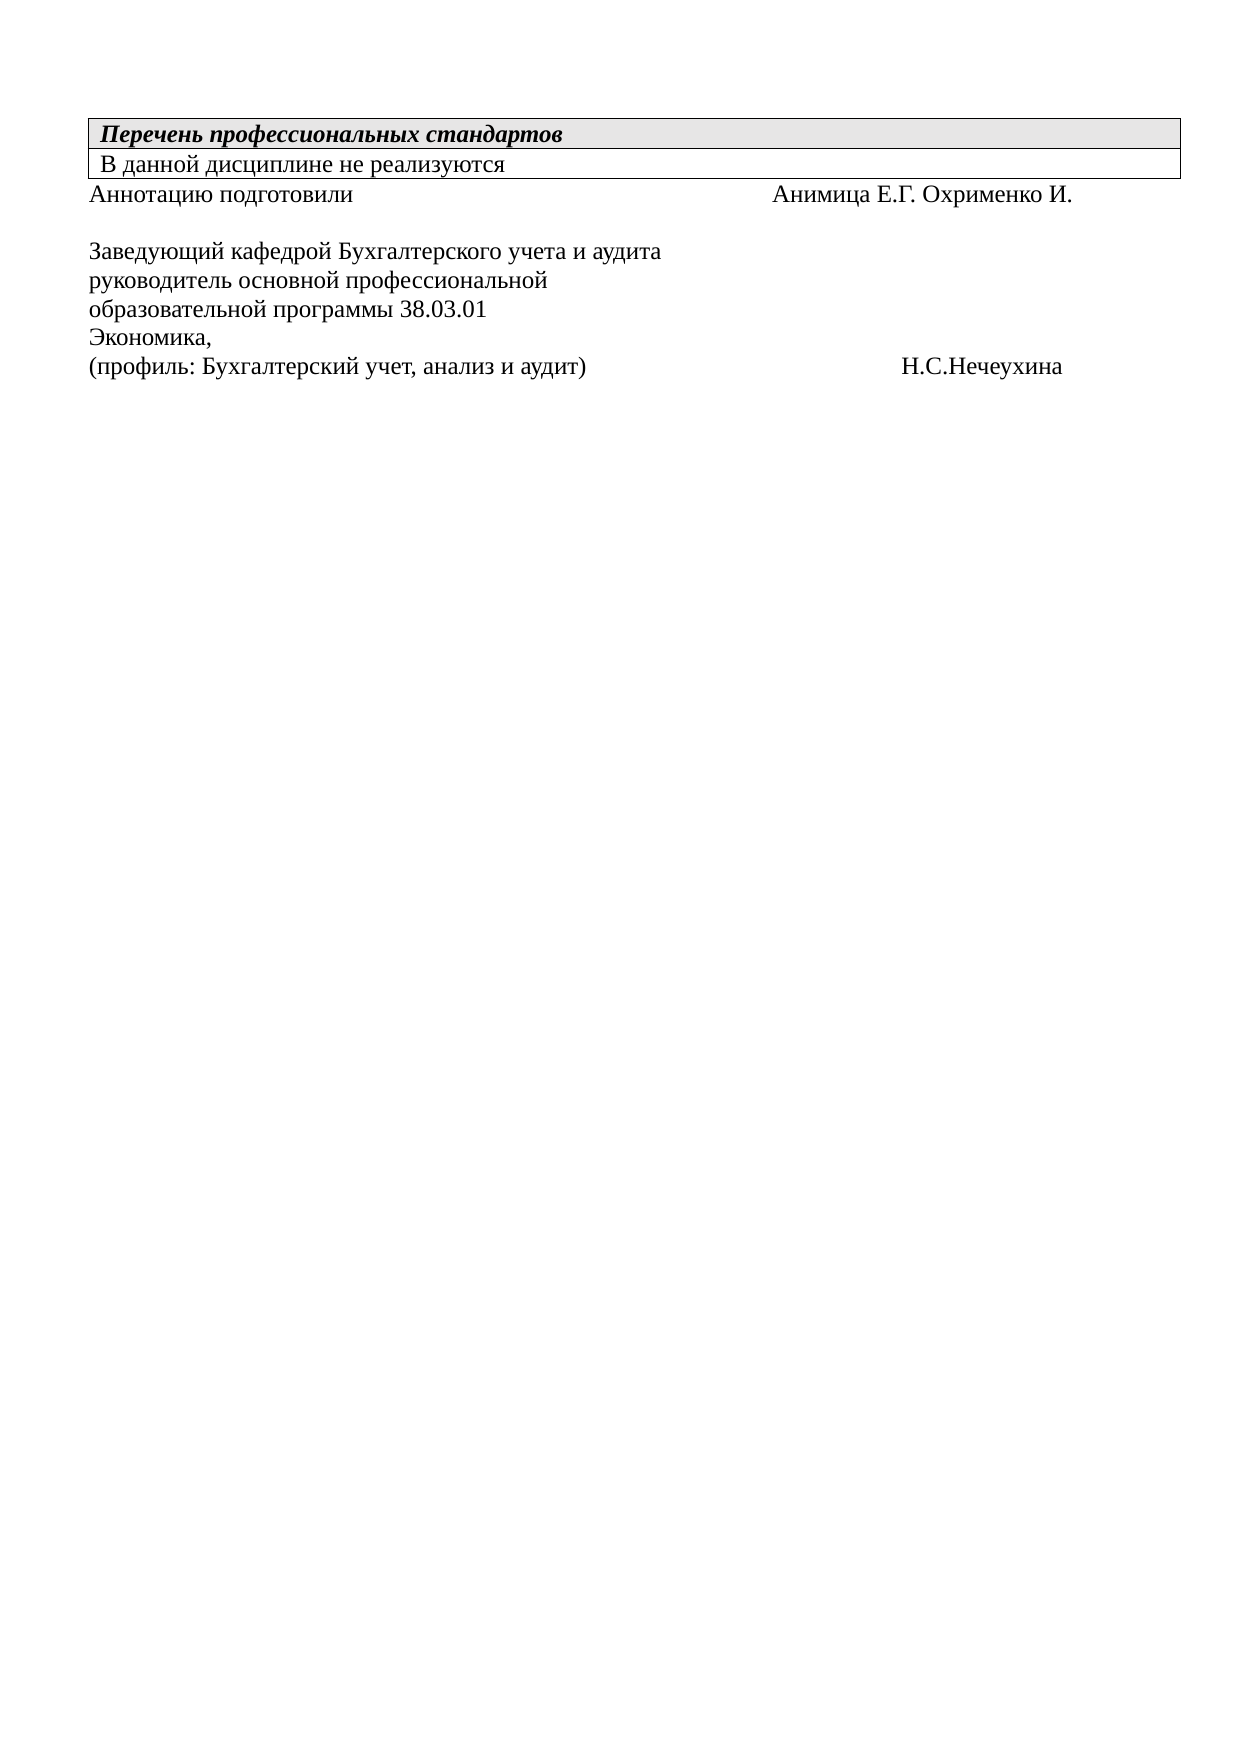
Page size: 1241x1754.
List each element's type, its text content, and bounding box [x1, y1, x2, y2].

text Заведующий кафедрой Бухгалтерского учета и аудита [88, 236, 1122, 265]
text образовательной программы 38.03.01 [88, 294, 1122, 322]
text руководитель основной профессиональной [88, 265, 1122, 294]
text Экономика, [88, 322, 1122, 351]
text Аннотацию подготовили Анимица Е.Г. Охрименко И. [88, 179, 1122, 207]
table_cell Перечень профессиональных стандартов [89, 119, 1180, 148]
table_cell В данной дисциплине не реализуются [89, 149, 1180, 178]
text (профиль: Бухгалтерский учет, анализ и аудит) Н.С.Нечеухина [88, 351, 1122, 380]
